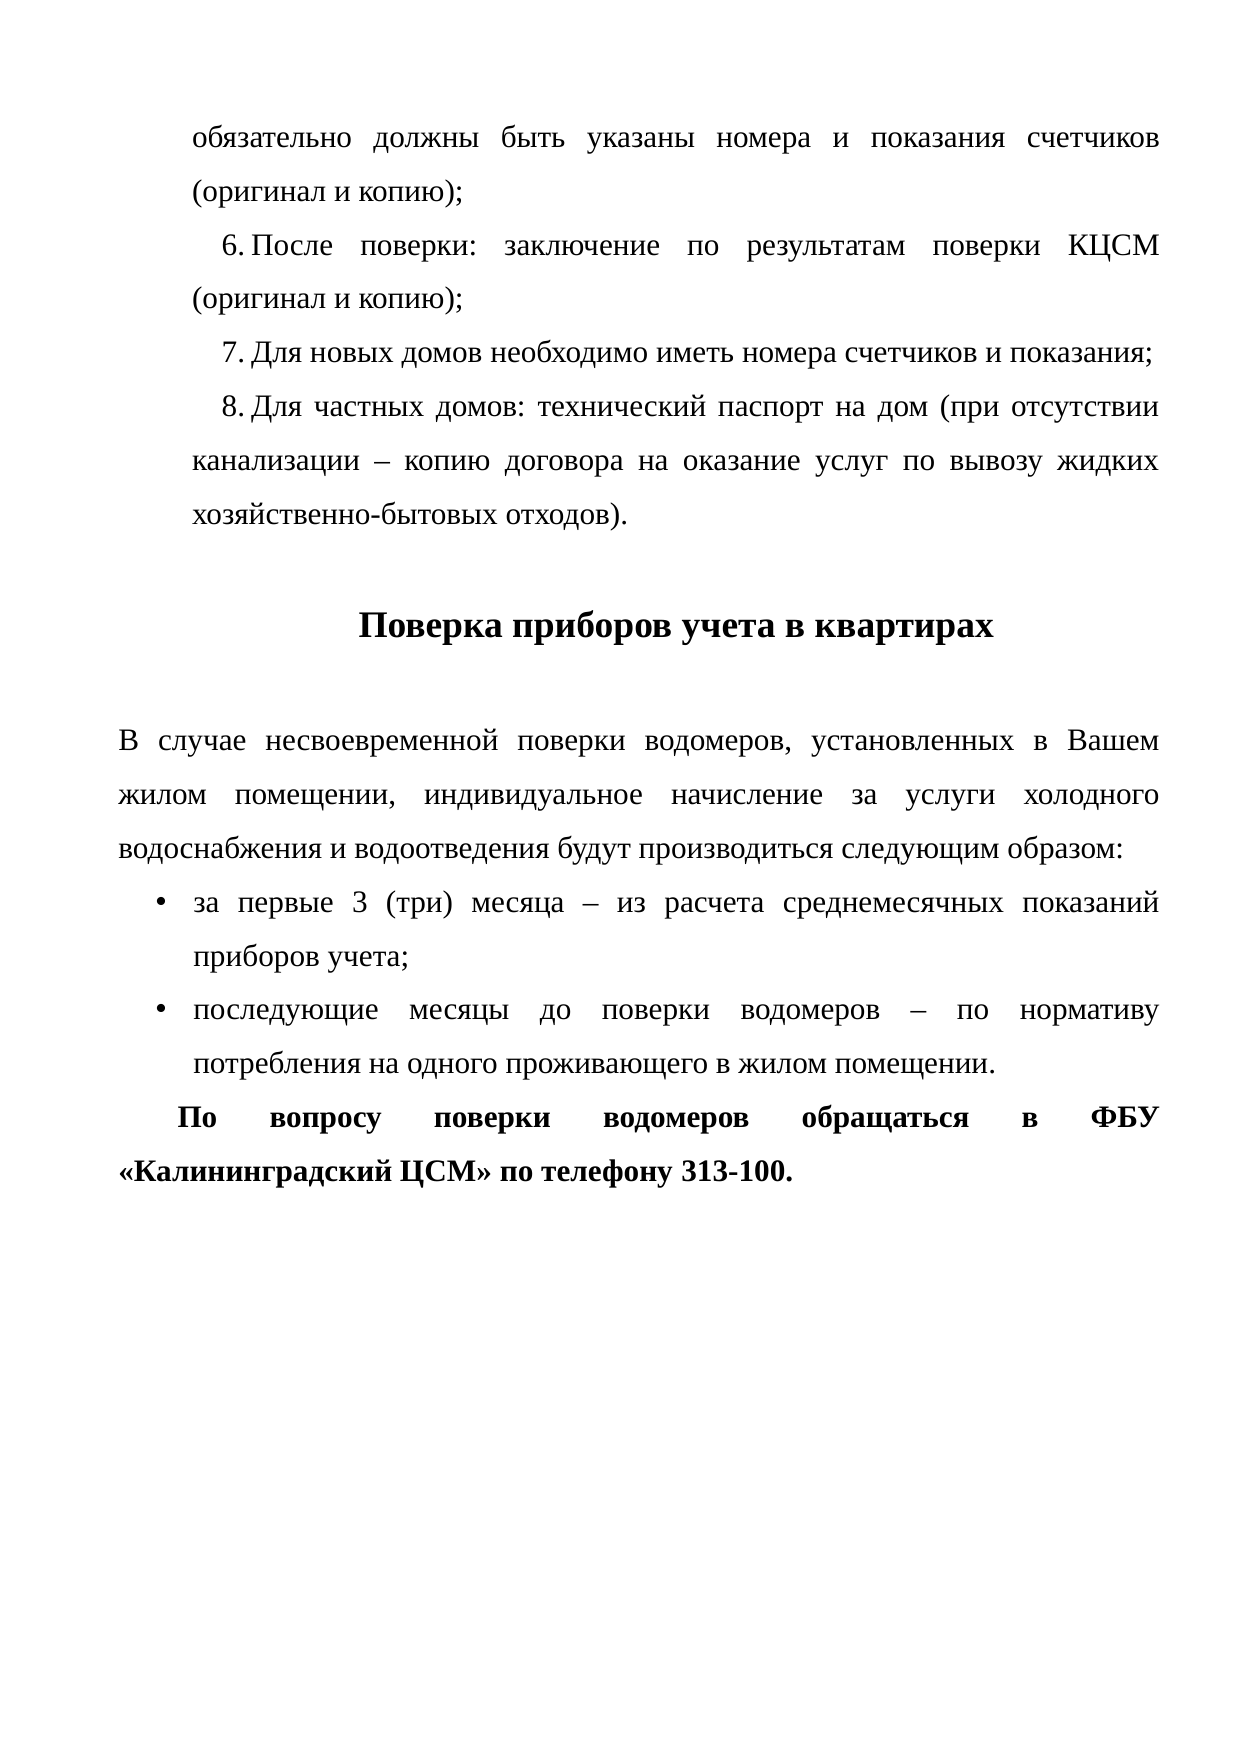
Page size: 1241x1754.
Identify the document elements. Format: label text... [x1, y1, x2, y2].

text В случае несвоевременной поверки водомеров, установленных в Вашем жилом помещении, индивидуальное начисление за услуги холодного водоснабжения и водоотведения будут производиться следующим образом: [118, 667, 1161, 865]
list последующие месяцы до поверки водомеров – по нормативу потребления на одного проживающего в жилом помещении. [156, 991, 1161, 1080]
text По вопросу поверки водомеров обращаться в ФБУ «Калининградский ЦСМ» по телефону 313-100. [118, 1098, 1161, 1188]
list за первые 3 (три) месяца – из расчета среднемесячных показаний приборов учета; [156, 883, 1161, 973]
list Для частных домов: технический паспорт на дом (при отсутствии канализации – копию договора на оказание услуг по вывозу жидких хозяйственно-бытовых отходов). [162, 387, 1161, 531]
list Поверка приборов учета в квартирах [162, 603, 1161, 646]
list обязательно должны быть указаны номера и показания счетчиков (оригинал и копию); [162, 118, 1161, 208]
list Для новых домов необходимо иметь номера счетчиков и показания; [162, 333, 1161, 369]
list После поверки: заключение по результатам поверки КЦСМ (оригинал и копию); [162, 226, 1161, 316]
